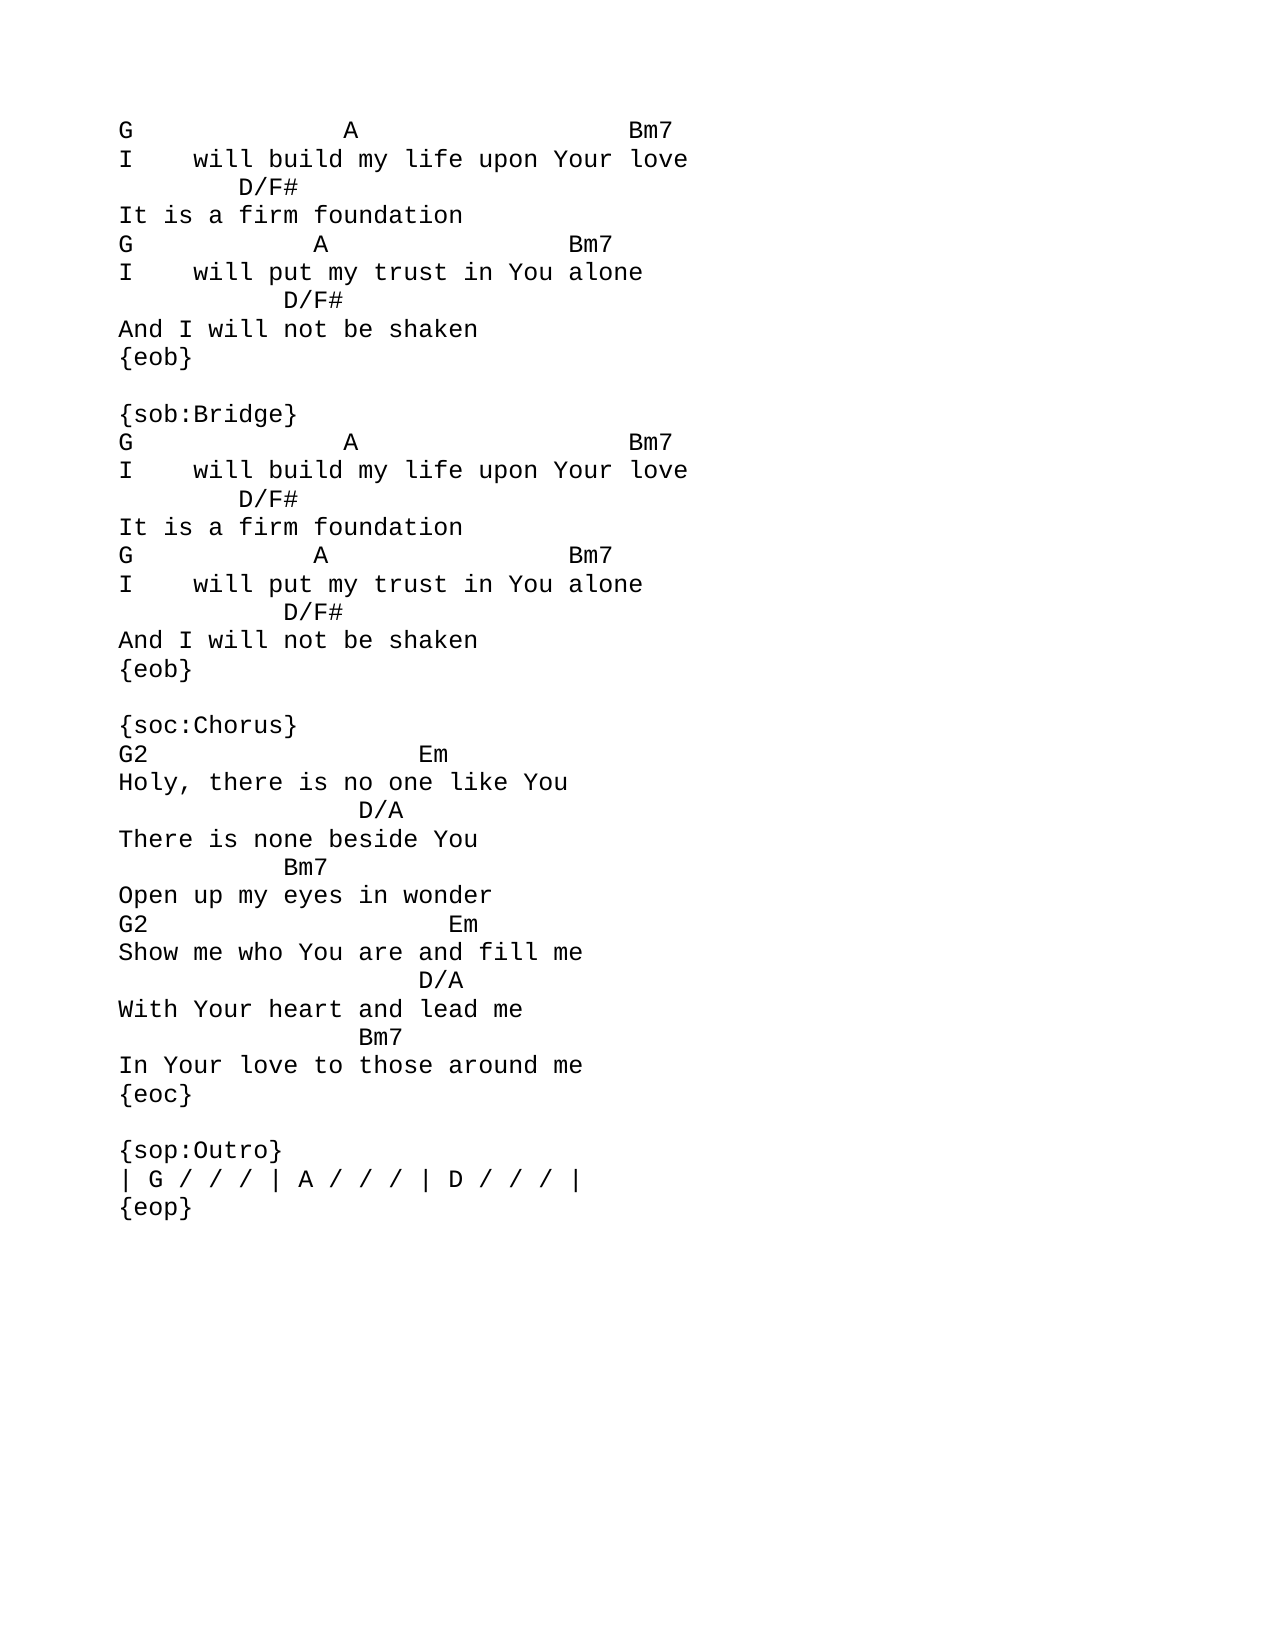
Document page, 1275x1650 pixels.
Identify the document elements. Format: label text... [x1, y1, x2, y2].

text {eob} [118, 345, 1157, 373]
text And I will not be shaken [118, 628, 1157, 656]
text {sob:Bridge} [118, 401, 1157, 430]
text {eoc} [118, 1081, 1157, 1110]
text I will put my trust in You alone [118, 571, 1157, 600]
text D/F# [118, 288, 1157, 316]
text Open up my eyes in wonder [118, 883, 1157, 911]
text {soc:Chorus} [118, 713, 1157, 741]
text I will build my life upon Your love [118, 146, 1157, 175]
text D/F# [118, 600, 1157, 628]
text {sop:Outro} [118, 1138, 1157, 1166]
text | G / / / | A / / / | D / / / | [118, 1166, 1157, 1195]
text There is none beside You [118, 826, 1157, 855]
text I will build my life upon Your love [118, 458, 1157, 486]
text D/A [118, 968, 1157, 996]
text D/A [118, 798, 1157, 826]
text I will put my trust in You alone [118, 260, 1157, 288]
text D/F# [118, 486, 1157, 515]
text Bm7 [118, 1025, 1157, 1053]
text G A Bm7 [118, 118, 1157, 146]
text D/F# [118, 175, 1157, 203]
text G A Bm7 [118, 430, 1157, 458]
text Holy, there is no one like You [118, 770, 1157, 798]
text G A Bm7 [118, 231, 1157, 260]
text Bm7 [118, 855, 1157, 883]
text And I will not be shaken [118, 316, 1157, 345]
text {eop} [118, 1195, 1157, 1223]
text It is a firm foundation [118, 515, 1157, 543]
text Show me who You are and fill me [118, 940, 1157, 968]
text G A Bm7 [118, 543, 1157, 571]
text In Your love to those around me [118, 1053, 1157, 1081]
text {eob} [118, 656, 1157, 685]
text It is a firm foundation [118, 203, 1157, 231]
text G2 Em [118, 911, 1157, 940]
text With Your heart and lead me [118, 996, 1157, 1025]
text G2 Em [118, 741, 1157, 770]
